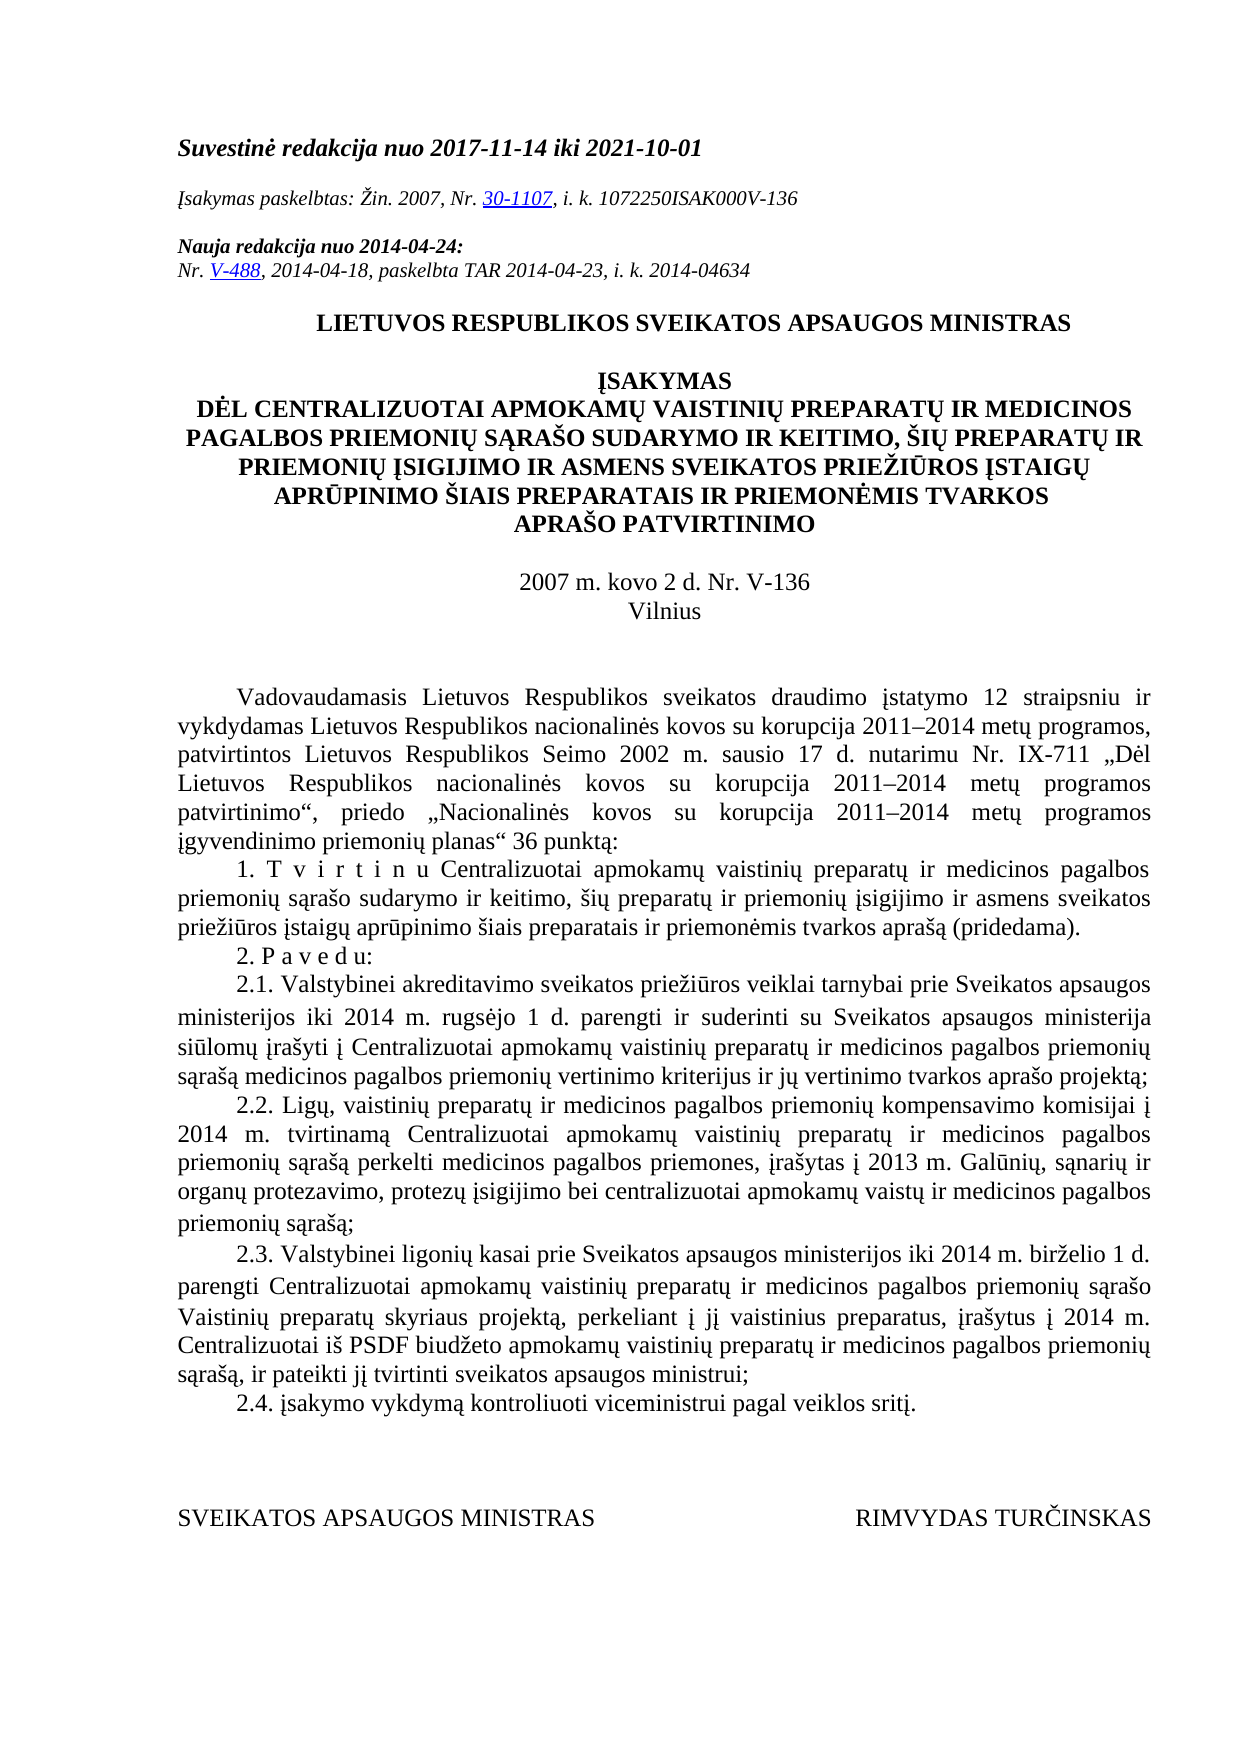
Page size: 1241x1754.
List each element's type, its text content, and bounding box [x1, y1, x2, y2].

text 2007 m. kovo 2 d. Nr. V-136 [177, 567, 1152, 596]
text 1. T v i r t i n u Centralizuotai apmokamų vaistinių preparatų ir medicinos pagalbos priemonių sąrašo sudarymo ir keitimo, šių preparatų ir priemonių įsigijimo ir asmens sveikatos priežiūros įstaigų aprūpinimo šiais preparatais ir priemonėmis tvarkos aprašą (pridedama). [177, 854, 1152, 941]
text 2.1. Valstybinei akreditavimo sveikatos priežiūros veiklai tarnybai prie Sveikatos apsaugos ministerijos iki 2014 m. rugsėjo 1 d. parengti ir suderinti su Sveikatos apsaugos ministerija siūlomų įrašyti į Centralizuotai apmokamų vaistinių preparatų ir medicinos pagalbos priemonių sąrašą medicinos pagalbos priemonių vertinimo kriterijus ir jų vertinimo tvarkos aprašo projektą; [177, 969, 1152, 1090]
text Vilnius [177, 596, 1152, 624]
text 2. P a v e d u: [177, 941, 1152, 969]
text 2.4. įsakymo vykdymą kontroliuoti viceministrui pagal veiklos sritį. [177, 1388, 1152, 1417]
text Suvestinė redakcija nuo 2017-11-14 iki 2021-10-01 [177, 133, 1152, 162]
text Nauja redakcija nuo 2014-04-24: [177, 234, 1152, 258]
text SVEIKATOS APSAUGOS MINISTRAS RIMVYDAS TURČINSKAS [177, 1503, 1152, 1532]
text Nr. V-488, 2014-04-18, paskelbta TAR 2014-04-23, i. k. 2014-04634 [177, 258, 1152, 282]
text APRAŠO PATVIRTINIMO [177, 509, 1152, 538]
text 2.3. Valstybinei ligonių kasai prie Sveikatos apsaugos ministerijos iki 2014 m. birželio 1 d. parengti Centralizuotai apmokamų vaistinių preparatų ir medicinos pagalbos priemonių sąrašo Vaistinių preparatų skyriaus projektą, perkeliant į jį vaistinius preparatus, įrašytus į 2014 m. Centralizuotai iš PSDF biudžeto apmokamų vaistinių preparatų ir medicinos pagalbos priemonių sąrašą, ir pateikti jį tvirtinti sveikatos apsaugos ministrui; [177, 1239, 1152, 1388]
text ĮSAKYMAS [177, 366, 1152, 394]
text DĖL CENTRALIZUOTAI APMOKAMŲ VAISTINIŲ PREPARATŲ IR MEDICINOS PAGALBOS PRIEMONIŲ SĄRAŠO SUDARYMO IR KEITIMO, ŠIŲ PREPARATŲ IR PRIEMONIŲ ĮSIGIJIMO IR ASMENS SVEIKATOS PRIEŽIŪROS ĮSTAIGŲ APRŪPINIMO ŠIAIS PREPARATAIS IR PRIEMONĖMIS TVARKOS [177, 394, 1152, 509]
text Vadovaudamasis Lietuvos Respublikos sveikatos draudimo įstatymo 12 straipsniu ir vykdydamas Lietuvos Respublikos nacionalinės kovos su korupcija 2011–2014 metų programos, patvirtintos Lietuvos Respublikos Seimo 2002 m. sausio 17 d. nutarimu Nr. IX-711 „Dėl Lietuvos Respublikos nacionalinės kovos su korupcija 2011–2014 metų programos patvirtinimo“, priedo „Nacionalinės kovos su korupcija 2011–2014 metų programos įgyvendinimo priemonių planas“ 36 punktą: [177, 682, 1152, 854]
text Įsakymas paskelbtas: Žin. 2007, Nr. 30-1107, i. k. 1072250ISAK000V-136 [177, 186, 1152, 210]
text LIETUVOS RESPUBLIKOS SVEIKATOS APSAUGOS MINISTRAS [177, 308, 1152, 337]
text 2.2. Ligų, vaistinių preparatų ir medicinos pagalbos priemonių kompensavimo komisijai į 2014 m. tvirtinamą Centralizuotai apmokamų vaistinių preparatų ir medicinos pagalbos priemonių sąrašą perkelti medicinos pagalbos priemones, įrašytas į 2013 m. Galūnių, sąnarių ir organų protezavimo, protezų įsigijimo bei centralizuotai apmokamų vaistų ir medicinos pagalbos priemonių sąrašą; [177, 1090, 1152, 1239]
